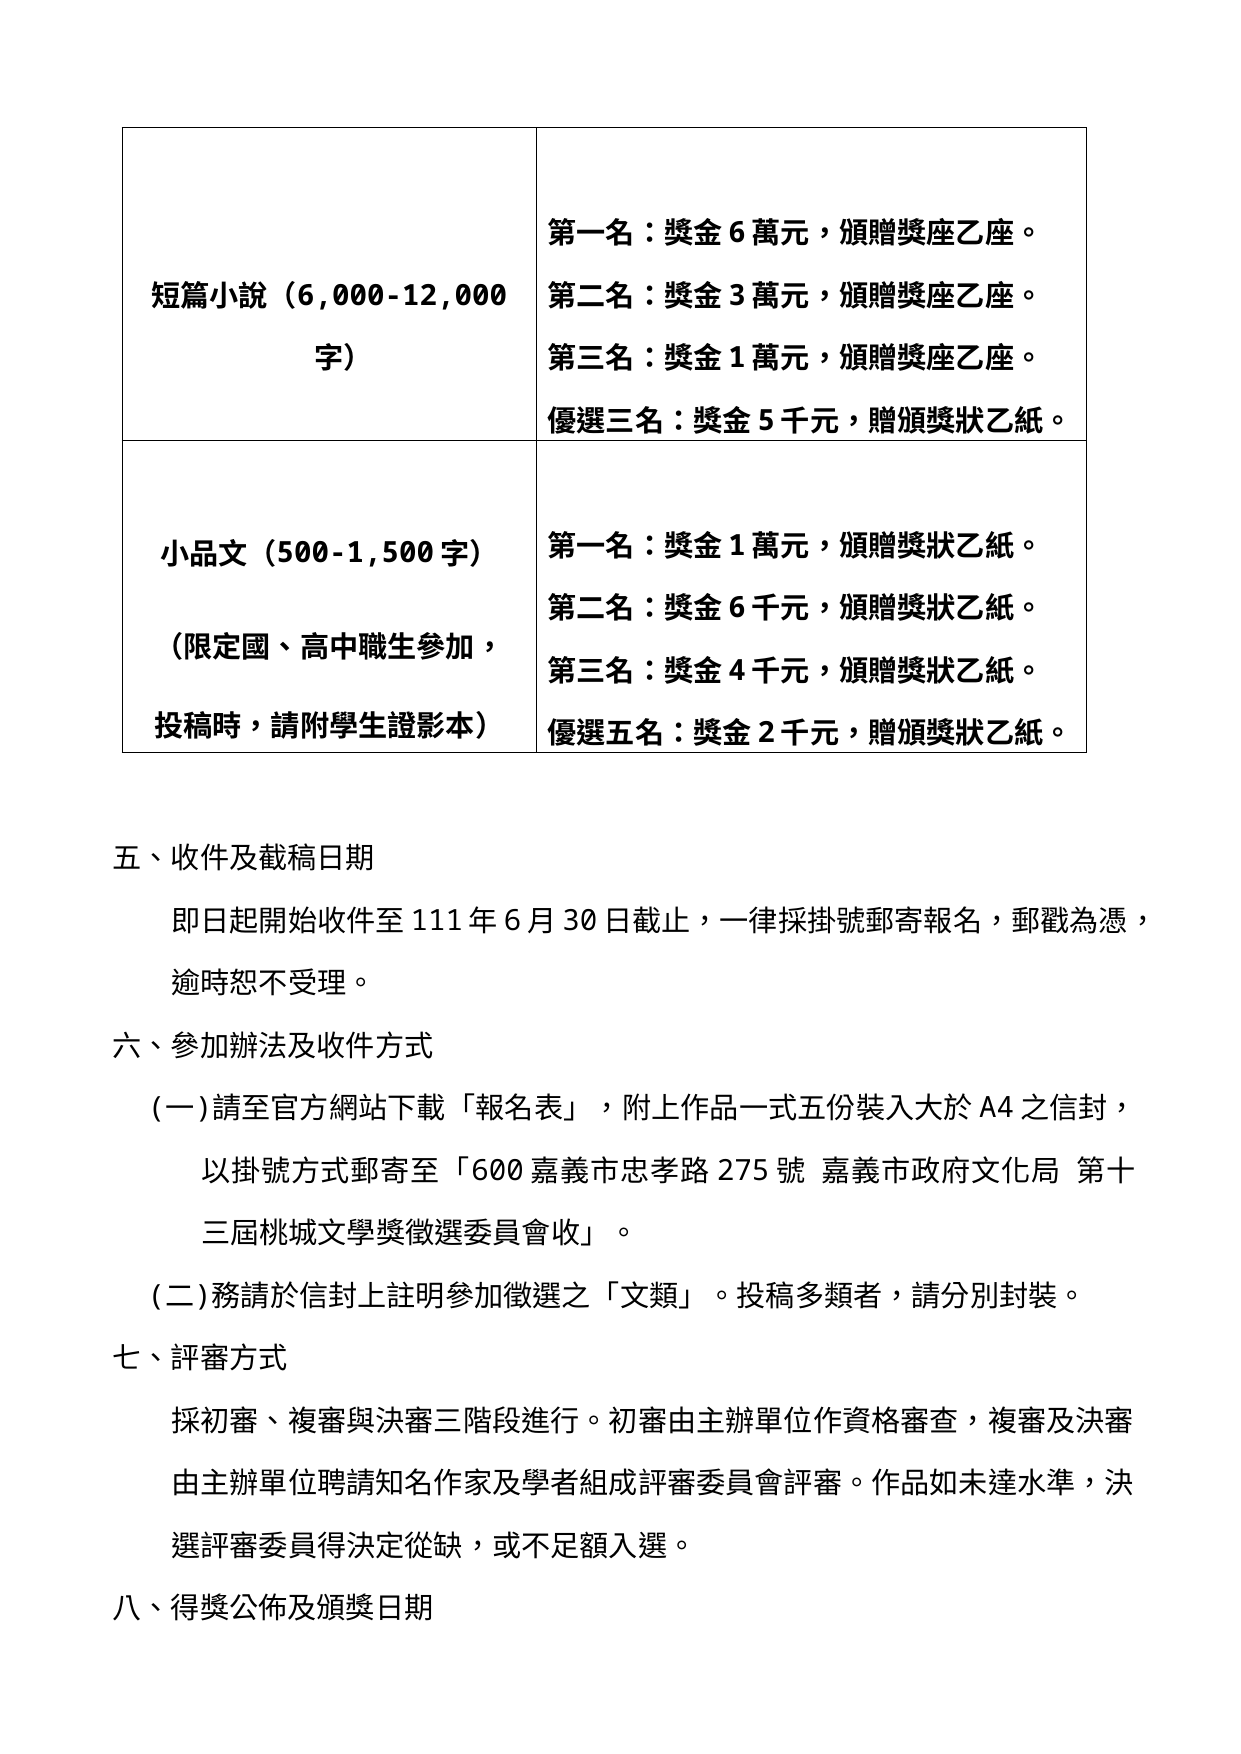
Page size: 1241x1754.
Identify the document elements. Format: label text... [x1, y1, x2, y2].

text 即日起開始收件至111年6月30日截止，一律採掛號郵寄報名，郵戳為憑，逾時恕不受理。 [171, 877, 1137, 1002]
table_cell 小品文（500-1,500字） （限定國、高中職生參加， 投稿時，請附學生證影本） [123, 441, 536, 752]
table_cell 第一名：獎金6萬元，頒贈獎座乙座。 第二名：獎金3萬元，頒贈獎座乙座。 第三名：獎金1萬元，頒贈獎座乙座。 優選三名：獎金5千元，贈頒獎狀乙紙。 [537, 128, 1086, 439]
text 七、評審方式 [112, 1314, 1137, 1377]
table_cell 短篇小說（6,000-12,000字） [123, 128, 536, 439]
text 八、得獎公佈及頒獎日期 [112, 1564, 1137, 1627]
text 採初審、複審與決審三階段進行。初審由主辦單位作資格審查，複審及決審由主辦單位聘請知名作家及學者組成評審委員會評審。作品如未達水準，決選評審委員得決定從缺，或不足額入選。 [171, 1377, 1161, 1564]
text 六、參加辦法及收件方式 [112, 1002, 1137, 1064]
text (一)請至官方網站下載「報名表」，附上作品一式五份裝入大於A4之信封，以掛號方式郵寄至「600嘉義市忠孝路275號 嘉義市政府文化局 第十三屆桃城文學獎徵選委員會收」。 [112, 1064, 1137, 1252]
text (二)務請於信封上註明參加徵選之「文類」。投稿多類者，請分別封裝。 [112, 1252, 1137, 1314]
table_cell 第一名：獎金1萬元，頒贈獎狀乙紙。 第二名：獎金6千元，頒贈獎狀乙紙。 第三名：獎金4千元，頒贈獎狀乙紙。 優選五名：獎金2千元，贈頒獎狀乙紙。 [537, 441, 1086, 752]
text 五、收件及截稿日期 [112, 814, 1137, 877]
